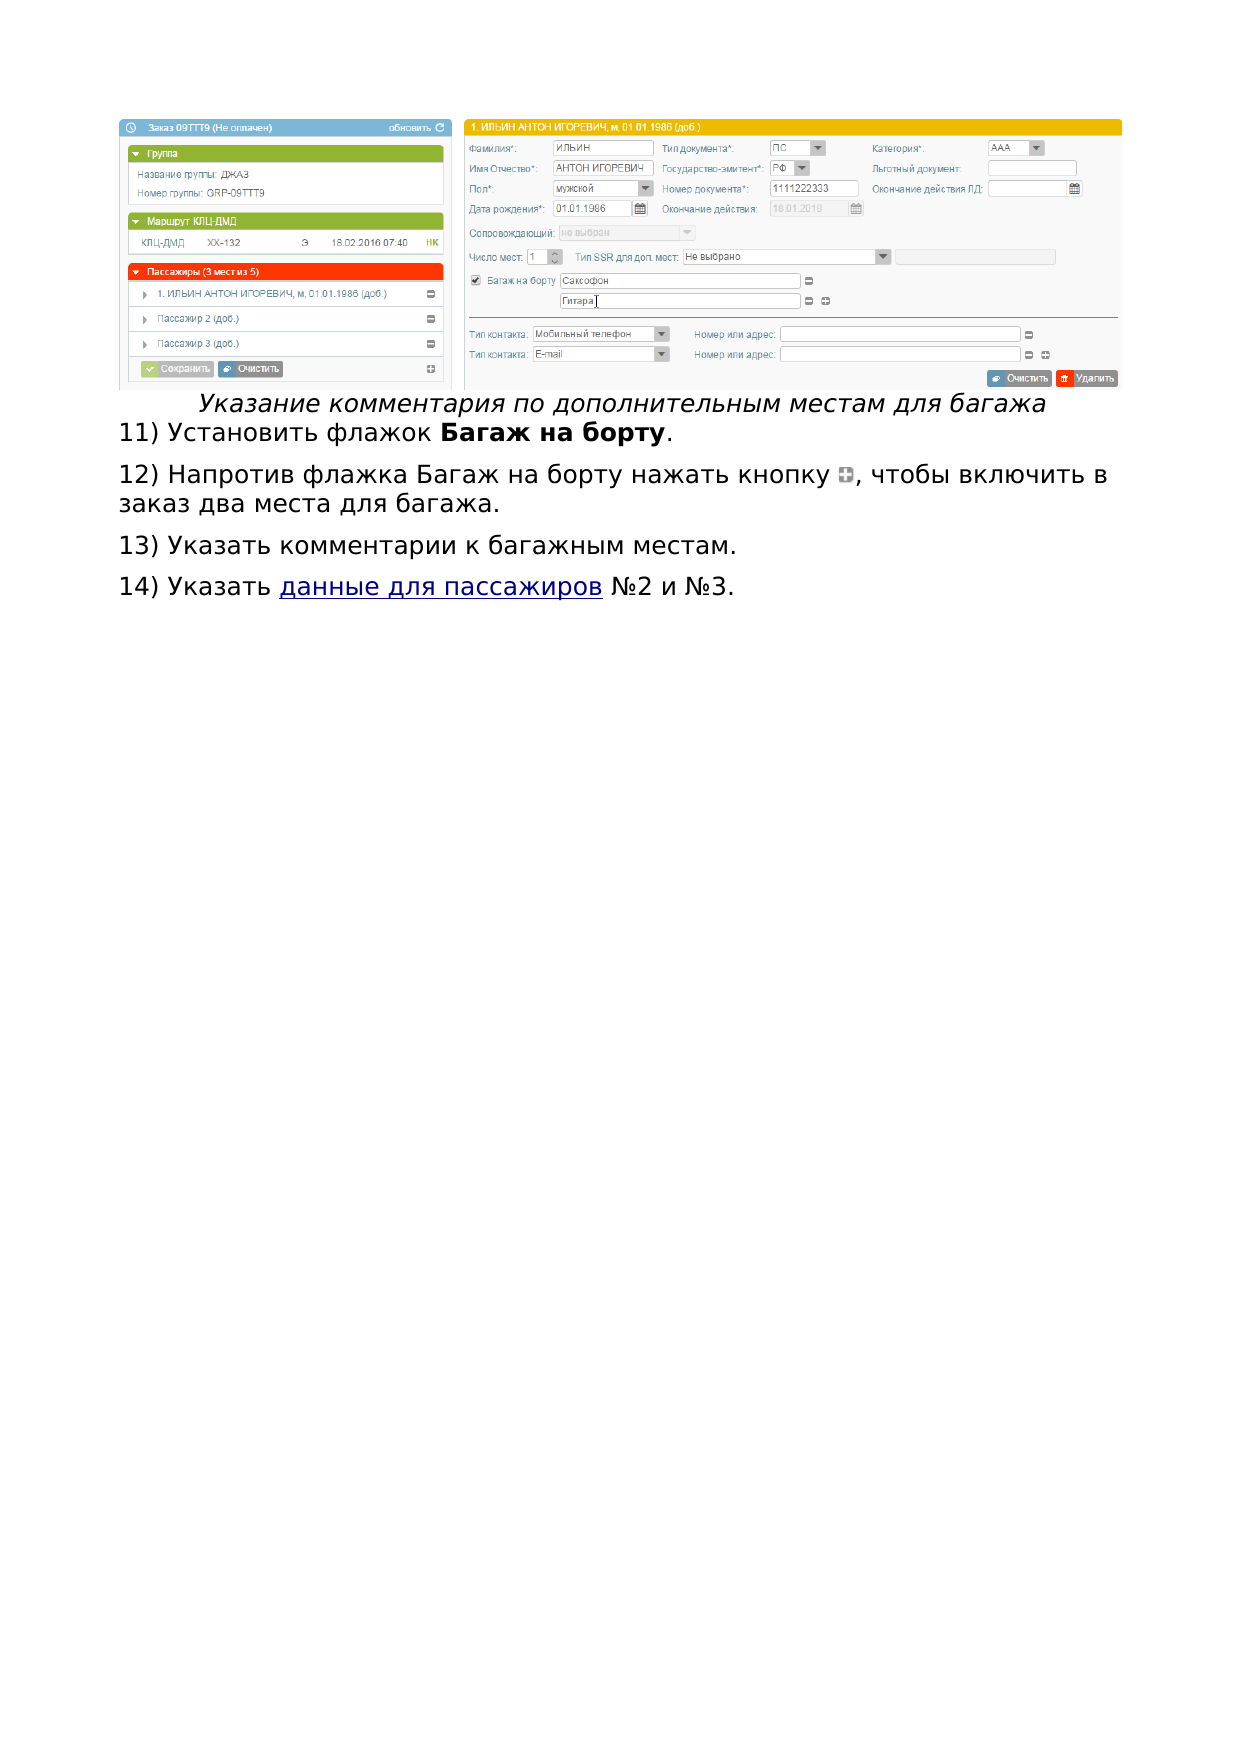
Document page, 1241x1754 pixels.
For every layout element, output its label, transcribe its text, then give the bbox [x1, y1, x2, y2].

text 14) Указать данные для пассажиров №2 и №3. [118, 572, 1122, 602]
text Указание комментария по дополнительным местам для багажа [118, 390, 1122, 418]
text 11) Установить флажок Багаж на борту. [118, 418, 1122, 447]
picture [118, 118, 1123, 390]
picture [838, 467, 855, 484]
text 13) Указать комментарии к багажным местам. [118, 531, 1122, 560]
text 12) Напротив флажка Багаж на борту нажать кнопку , чтобы включить в заказ два места для багажа. [118, 460, 1122, 518]
